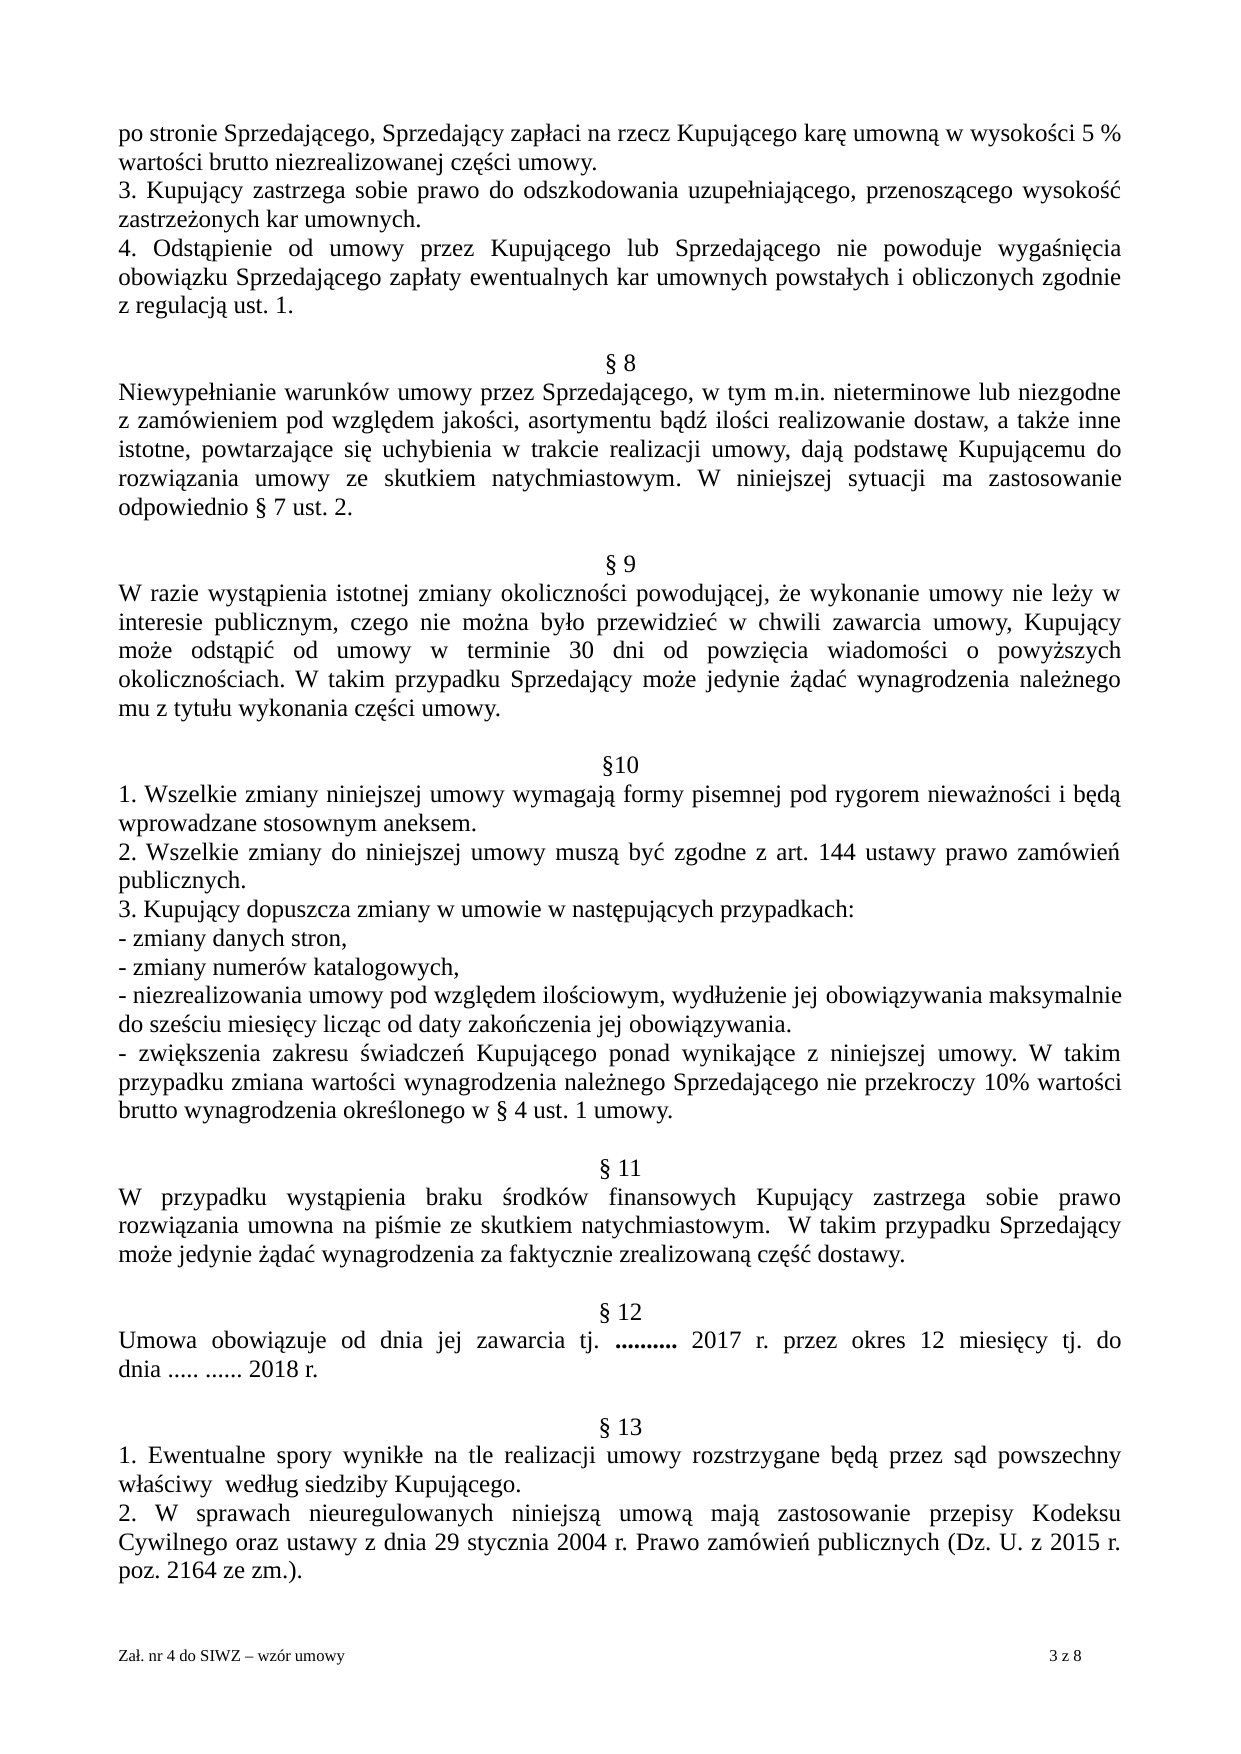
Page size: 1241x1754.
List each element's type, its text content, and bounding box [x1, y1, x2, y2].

text - niezrealizowania umowy pod względem ilościowym, wydłużenie jej obowiązywania maksymalnie do sześciu miesięcy licząc od daty zakończenia jej obowiązywania. [118, 981, 1122, 1038]
text W przypadku wystąpienia braku środków finansowych Kupujący zastrzega sobie prawo rozwiązania umowna na piśmie ze skutkiem natychmiastowym. W takim przypadku Sprzedający może jedynie żądać wynagrodzenia za faktycznie zrealizowaną część dostawy. [118, 1182, 1122, 1268]
text § 11 [118, 1153, 1122, 1182]
text § 13 [118, 1412, 1122, 1441]
text W razie wystąpienia istotnej zmiany okoliczności powodującej, że wykonanie umowy nie leży w interesie publicznym, czego nie można było przewidzieć w chwili zawarcia umowy, Kupujący może odstąpić od umowy w terminie 30 dni od powzięcia wiadomości o powyższych okolicznościach. W takim przypadku Sprzedający może jedynie żądać wynagrodzenia należnego mu z tytułu wykonania części umowy. [118, 578, 1122, 722]
text § 12 [118, 1297, 1122, 1326]
text - zmiany danych stron, [118, 923, 1122, 952]
text po stronie Sprzedającego, Sprzedający zapłaci na rzecz Kupującego karę umowną w wysokości 5 % wartości brutto niezrealizowanej części umowy. [118, 118, 1122, 176]
text - zmiany numerów katalogowych, [118, 952, 1122, 981]
text 2. W sprawach nieuregulowanych niniejszą umową mają zastosowanie przepisy Kodeksu Cywilnego oraz ustawy z dnia 29 stycznia 2004 r. Prawo zamówień publicznych (Dz. U. z 2015 r. poz. 2164 ze zm.). [118, 1498, 1122, 1584]
text 1. Ewentualne spory wynikłe na tle realizacji umowy rozstrzygane będą przez sąd powszechny właściwy według siedziby Kupującego. [118, 1441, 1122, 1498]
text 3. Kupujący zastrzega sobie prawo do odszkodowania uzupełniającego, przenoszącego wysokość zastrzeżonych kar umownych. [118, 176, 1122, 233]
text - zwiększenia zakresu świadczeń Kupującego ponad wynikające z niniejszej umowy. W takim przypadku zmiana wartości wynagrodzenia należnego Sprzedającego nie przekroczy 10% wartości brutto wynagrodzenia określonego w § 4 ust. 1 umowy. [118, 1038, 1122, 1124]
text 3. Kupujący dopuszcza zmiany w umowie w następujących przypadkach: [118, 894, 1122, 923]
text § 8 [118, 348, 1122, 377]
text 4. Odstąpienie od umowy przez Kupującego lub Sprzedającego nie powoduje wygaśnięcia obowiązku Sprzedającego zapłaty ewentualnych kar umownych powstałych i obliczonych zgodnie z regulacją ust. 1. [118, 233, 1122, 319]
text Niewypełnianie warunków umowy przez Sprzedającego, w tym m.in. nieterminowe lub niezgodne z zamówieniem pod względem jakości, asortymentu bądź ilości realizowanie dostaw, a także inne istotne, powtarzające się uchybienia w trakcie realizacji umowy, dają podstawę Kupującemu do rozwiązania umowy ze skutkiem natychmiastowym. W niniejszej sytuacji ma zastosowanie odpowiednio § 7 ust. 2. [118, 377, 1122, 521]
text 2. Wszelkie zmiany do niniejszej umowy muszą być zgodne z art. 144 ustawy prawo zamówień publicznych. [118, 837, 1122, 894]
text 1. Wszelkie zmiany niniejszej umowy wymagają formy pisemnej pod rygorem nieważności i będą wprowadzane stosownym aneksem. [118, 779, 1122, 837]
text §10 [118, 751, 1122, 779]
text § 9 [118, 549, 1122, 578]
text Umowa obowiązuje od dnia jej zawarcia tj. .......... 2017 r. przez okres 12 miesięcy tj. do dnia ..... ...... 2018 r. [118, 1326, 1122, 1383]
